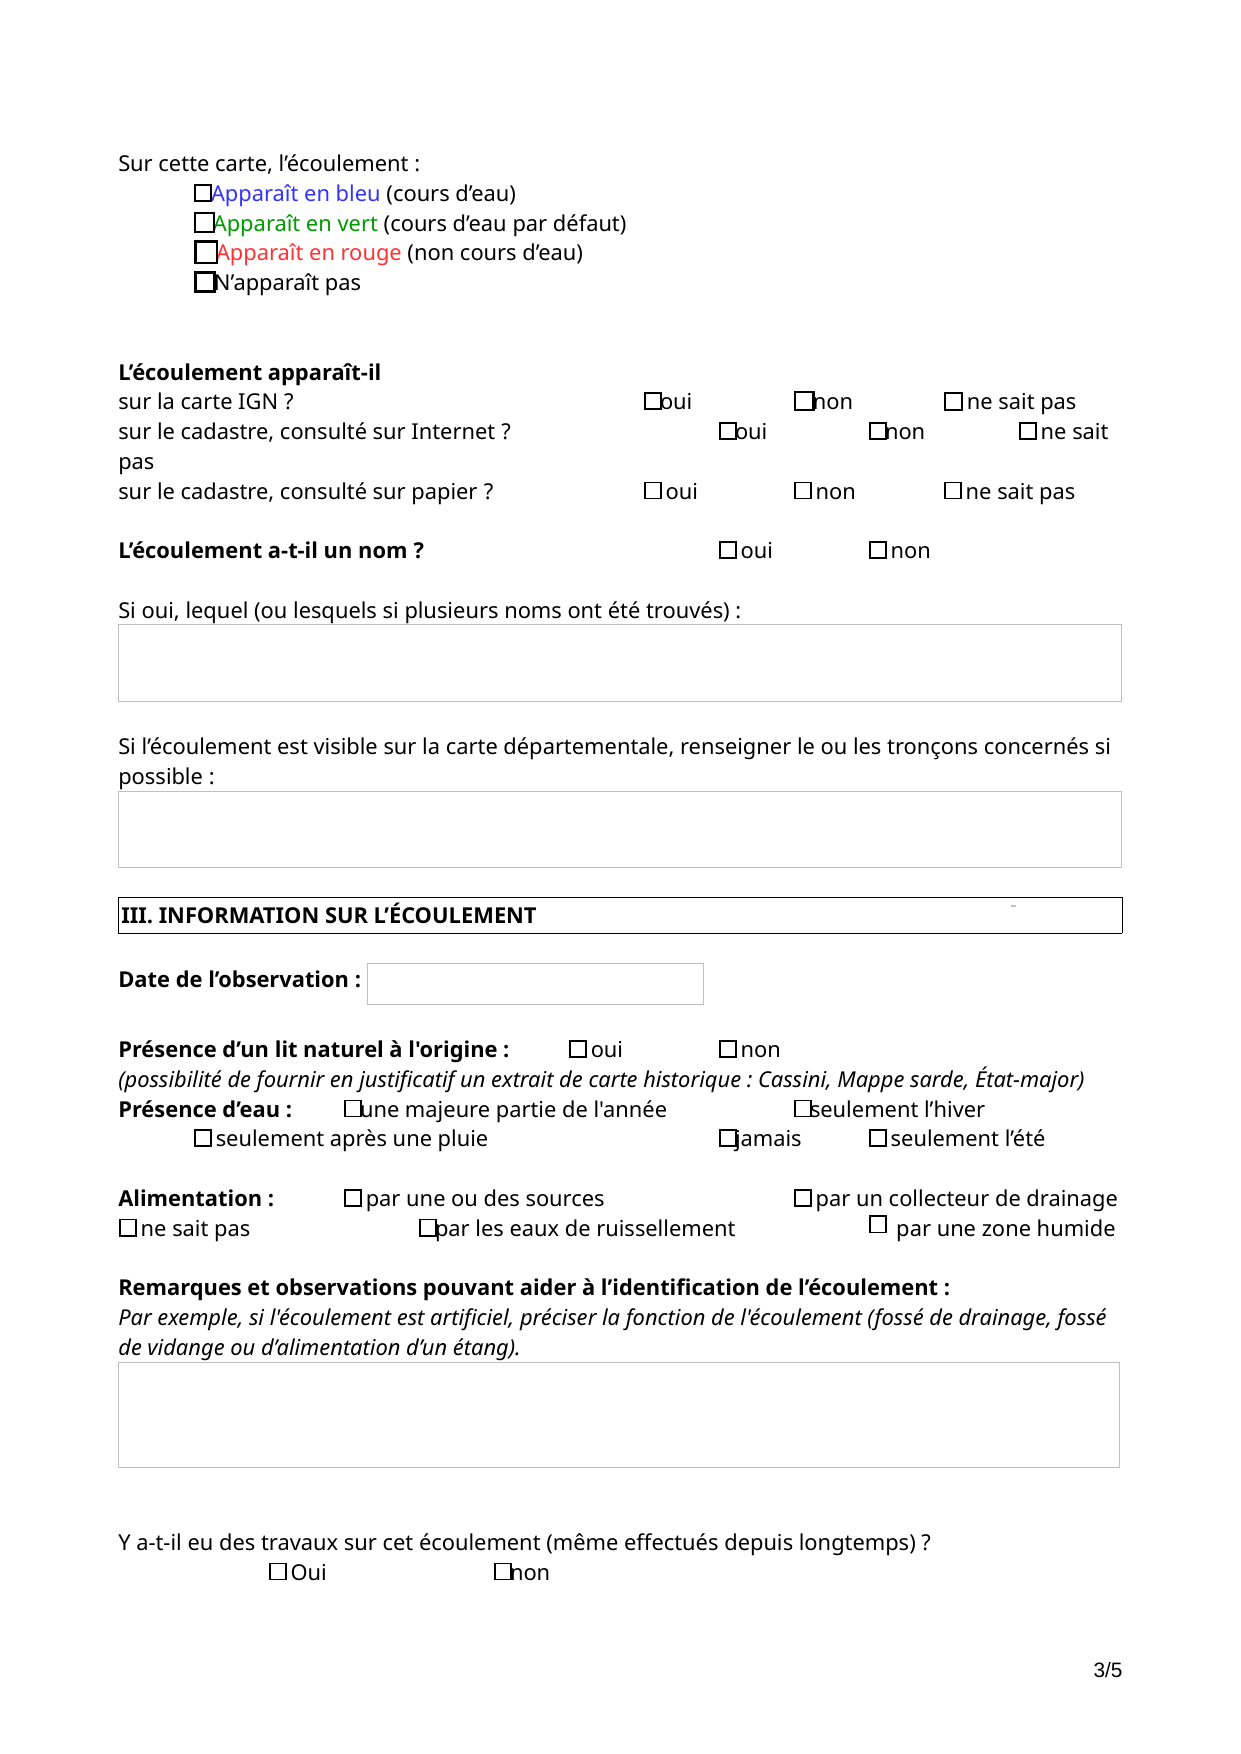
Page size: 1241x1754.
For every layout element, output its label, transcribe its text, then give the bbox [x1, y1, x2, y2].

text Par exemple, si l'écoulement est artificiel, préciser la fonction de l'écoulement (fossé de drainage, fossé de vidange ou d’alimentation d’un étang). [118, 1302, 1122, 1362]
text Si l’écoulement est visible sur la carte départementale, renseigner le ou les tronçons concernés si possible : [118, 731, 1122, 791]
text Alimentation : par une ou des sources par un collecteur de drainage [118, 1183, 1122, 1213]
text sur le cadastre, consulté sur papier ? oui non ne sait pas [118, 476, 1122, 505]
text Apparaît en vert (cours d’eau par défaut) [118, 207, 1122, 237]
text N’apparaît pas [118, 267, 1122, 297]
text Oui non [118, 1557, 1122, 1586]
text Si oui, lequel (ou lesquels si plusieurs noms ont été trouvés) : [118, 595, 1122, 624]
text Sur cette carte, l’écoulement : [118, 148, 1122, 178]
text ne sait pas par les eaux de ruissellement par une zone humide [118, 1213, 1122, 1242]
text sur le cadastre, consulté sur Internet ? oui non ne sait pas [118, 416, 1122, 476]
text III. INFORMATION SUR L’ÉCOULEMENT [119, 898, 1122, 933]
text Présence d’un lit naturel à l'origine : oui non [118, 1034, 1122, 1064]
text Apparaît en bleu (cours d’eau) [118, 178, 1122, 207]
text L’écoulement apparaît-il [118, 356, 1122, 386]
text Apparaît en rouge (non cours d’eau) [118, 237, 1122, 267]
text L’écoulement a-t-il un nom ? oui non [118, 535, 1122, 565]
text Date de l’observation : [118, 963, 367, 1004]
text [704, 963, 1122, 1004]
text Remarques et observations pouvant aider à l’identification de l’écoulement : [118, 1272, 1122, 1302]
text Présence d’eau : une majeure partie de l'année seulement l’hiver seulement après une pluie jamais seulement l’été [118, 1093, 1122, 1153]
text (possibilité de fournir en justificatif un extrait de carte historique : Cassini, Mappe sarde, État-major) [118, 1064, 1122, 1093]
text Y a-t-il eu des travaux sur cet écoulement (même effectués depuis longtemps) ? [118, 1527, 1122, 1557]
text sur la carte IGN ? oui non ne sait pas [118, 386, 1122, 416]
